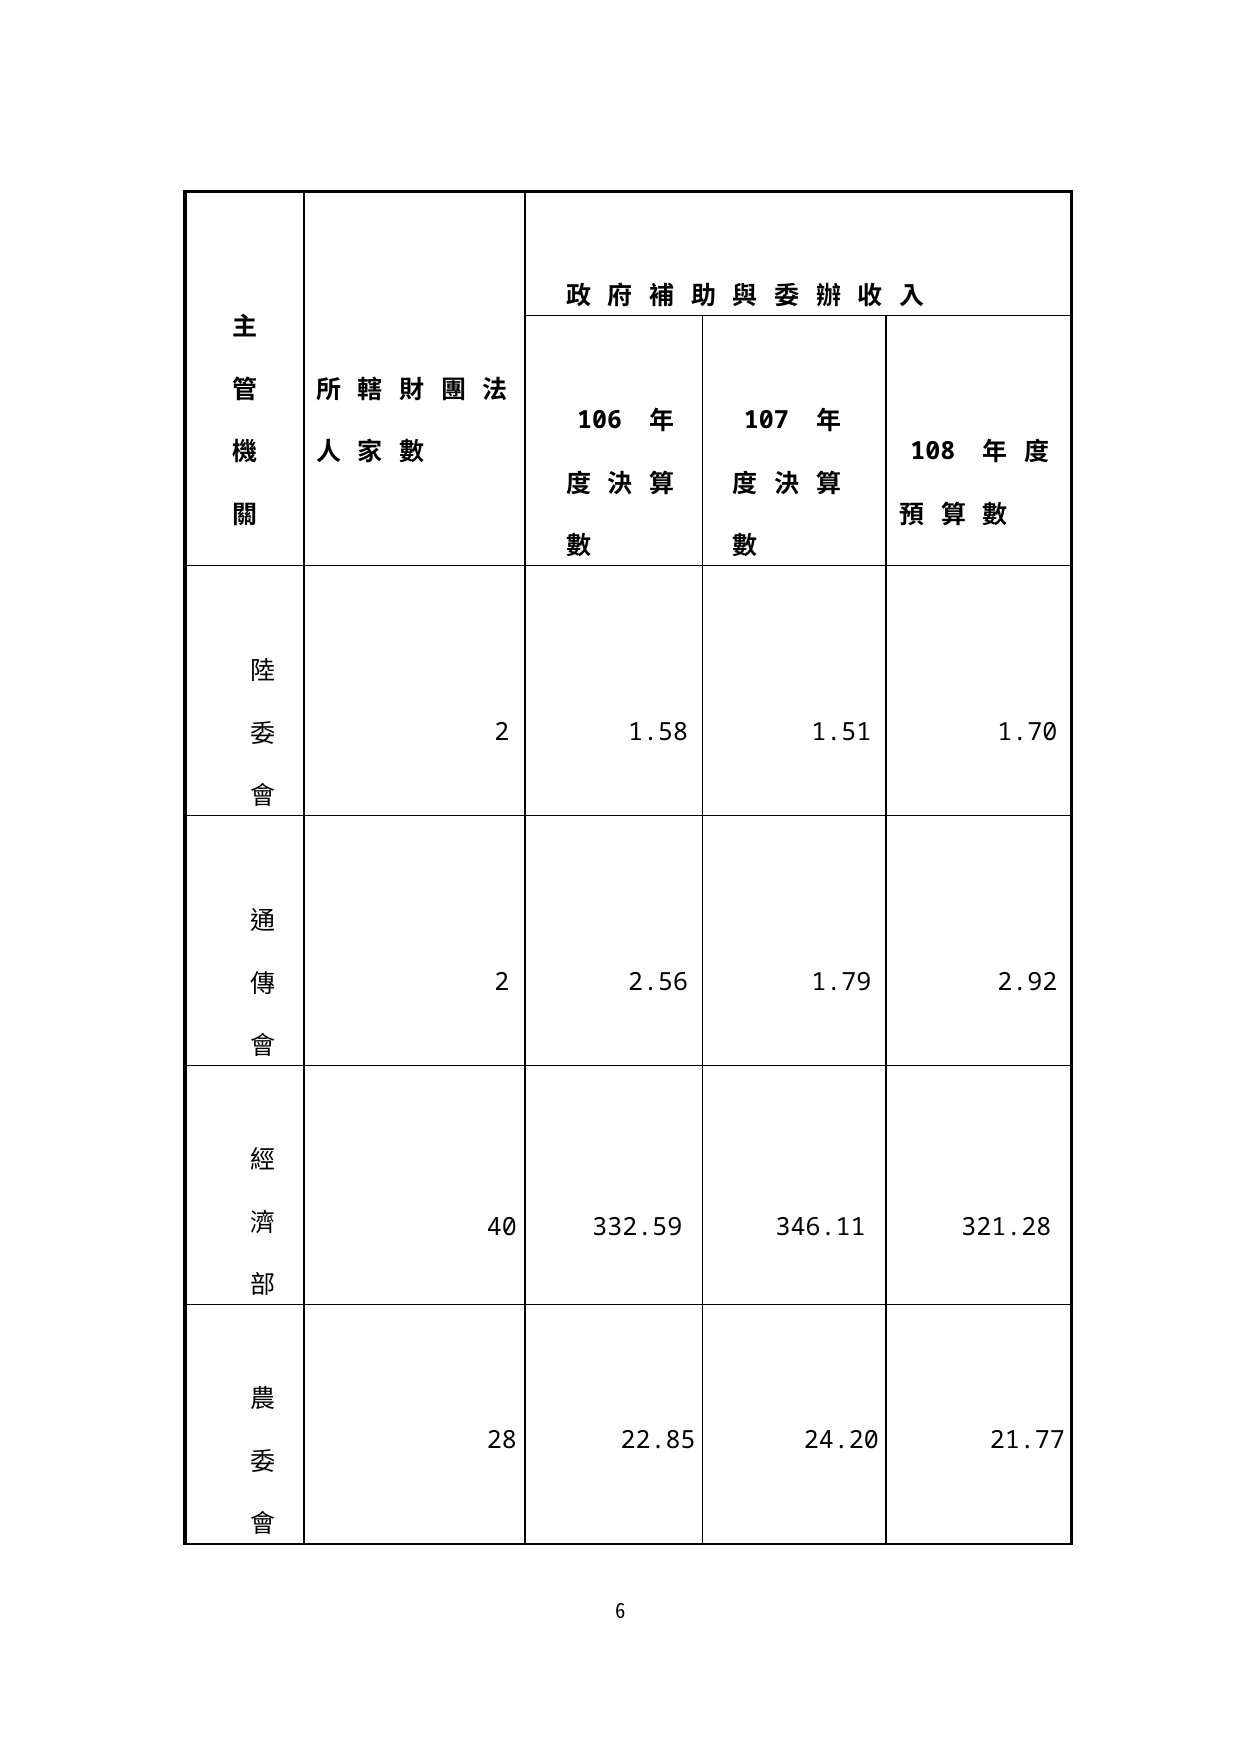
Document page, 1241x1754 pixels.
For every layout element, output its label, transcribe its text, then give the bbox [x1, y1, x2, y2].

table_cell 28 [305, 1305, 524, 1543]
table_cell 1.58 [526, 566, 702, 814]
table_cell 2 [305, 816, 524, 1064]
table_cell 21.77 [887, 1305, 1070, 1543]
table_header 所轄財團法人家數 [305, 193, 524, 564]
table_cell 108年度預算數 [887, 316, 1070, 564]
table_cell 22.85 [526, 1305, 702, 1543]
table_cell 332.59 [526, 1066, 702, 1304]
table_cell 24.20 [703, 1305, 885, 1543]
table_cell 40 [305, 1066, 524, 1304]
table_cell 2 [305, 566, 524, 814]
table_cell 2.92 [887, 816, 1070, 1064]
table_cell 106年度決算數 [526, 316, 702, 564]
table_cell 321.28 [887, 1066, 1070, 1304]
table_cell 107年度決算數 [703, 316, 885, 564]
table_cell 通傳會 [187, 816, 303, 1064]
table_cell 陸委會 [187, 566, 303, 814]
table_header 政府補助與委辦收入 [526, 193, 1070, 314]
table_cell 農委會 [187, 1305, 303, 1543]
table_cell 346.11 [703, 1066, 885, 1304]
table_cell 1.79 [703, 816, 885, 1064]
table_cell 經濟部 [187, 1066, 303, 1304]
table_cell 1.70 [887, 566, 1070, 814]
table_header 主管機關 [187, 193, 303, 564]
table_cell 2.56 [526, 816, 702, 1064]
table_cell 1.51 [703, 566, 885, 814]
